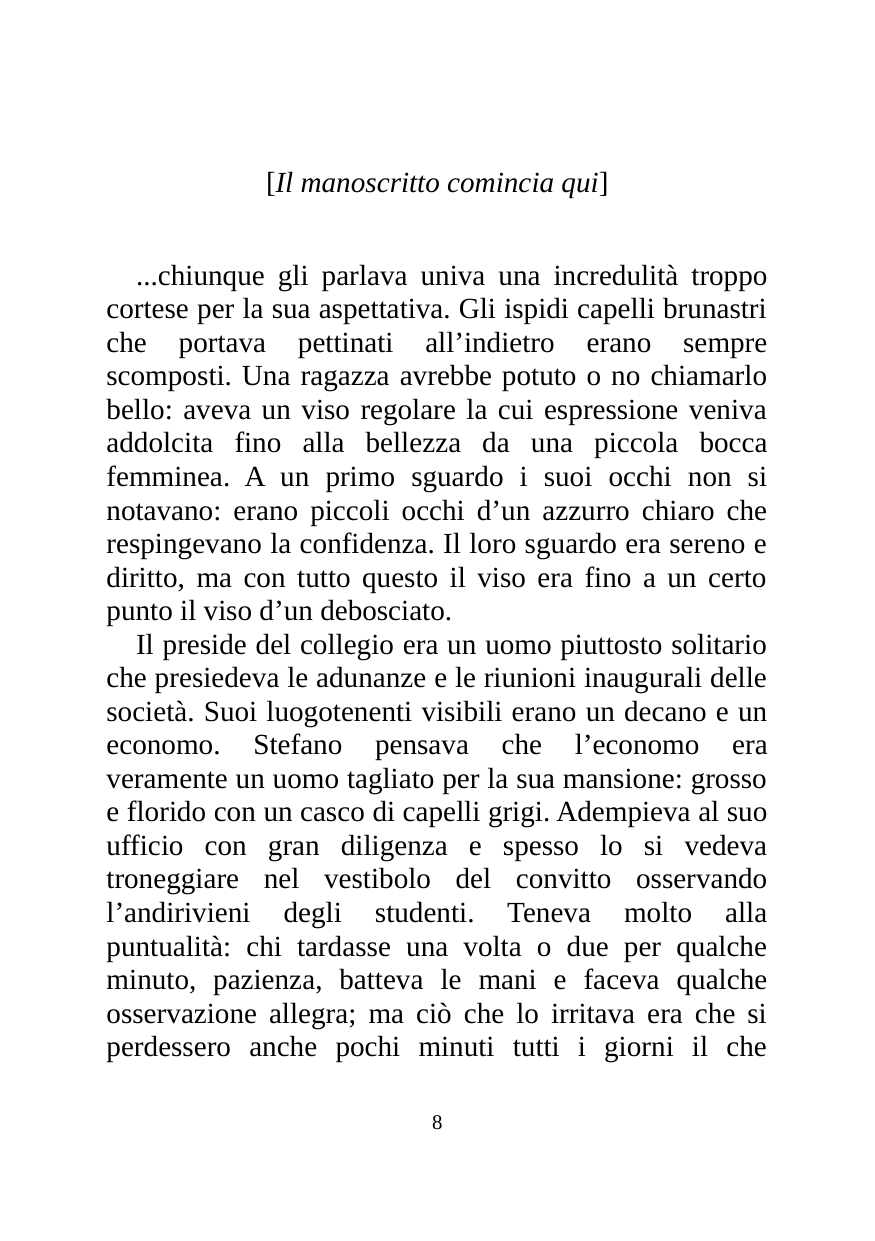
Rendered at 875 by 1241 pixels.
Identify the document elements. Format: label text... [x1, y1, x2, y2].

subtitle [Il manoscritto comincia qui] [106, 165, 768, 199]
text Il preside del collegio era un uomo piuttosto solitario che presiedeva le adunanze e le riunioni inaugurali delle società. Suoi luogotenenti visibili erano un decano e un economo. Stefano pensava che l’economo era veramente un uomo tagliato per la sua mansione: grosso e florido con un casco di capelli grigi. Adempieva al suo ufficio con gran diligenza e spesso lo si vedeva troneggiare nel vestibolo del convitto osservando l’andirivieni degli studenti. Teneva molto alla puntualità: chi tardasse una volta o due per qualche minuto, pazienza, batteva le mani e faceva qualche osservazione allegra; ma ciò che lo irritava era che si perdessero anche pochi minuti tutti i giorni il che [106, 627, 768, 1063]
text ...chiunque gli parlava univa una incredulità troppo cortese per la sua aspettativa. Gli ispidi capelli brunastri che portava pettinati all’indietro erano sempre scomposti. Una ragazza avrebbe potuto o no chiamarlo bello: aveva un viso regolare la cui espressione veniva addolcita fino alla bellezza da una piccola bocca femminea. A un primo sguardo i suoi occhi non si notavano: erano piccoli occhi d’un azzurro chiaro che respingevano la confidenza. Il loro sguardo era sereno e diritto, ma con tutto questo il viso era fino a un certo punto il viso d’un debosciato. [106, 258, 768, 627]
